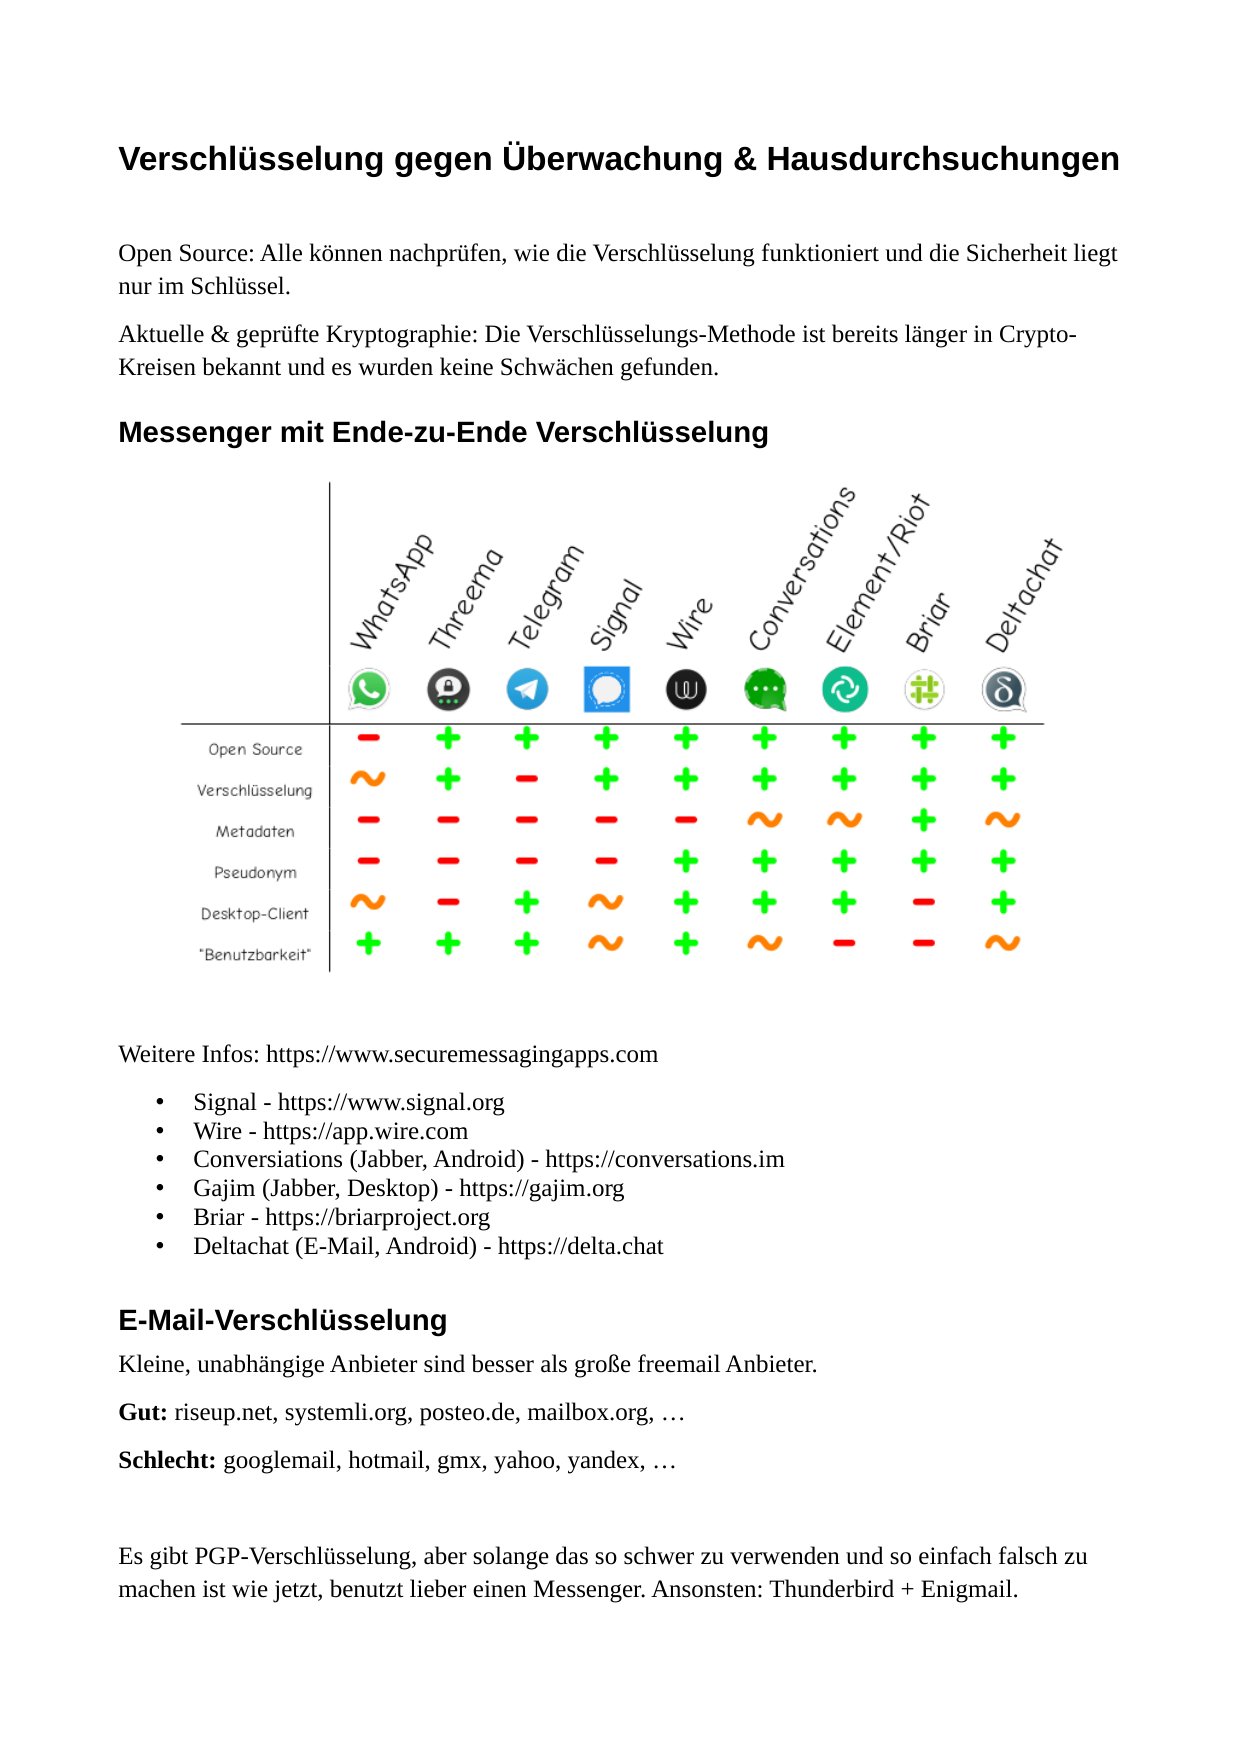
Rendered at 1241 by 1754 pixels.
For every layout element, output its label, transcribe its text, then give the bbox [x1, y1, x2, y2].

text Gut: riseup.net, systemli.org, posteo.de, mailbox.org, … [118, 1397, 1122, 1426]
subtitle Messenger mit Ende-zu-Ende Verschlüsselung [118, 415, 1122, 448]
text Aktuelle & geprüfte Kryptographie: Die Verschlüsselungs-Methode ist bereits länger in Crypto-Kreisen bekannt und es wurden keine Schwächen gefunden. [118, 319, 1122, 381]
list Conversiations (Jabber, Android) - https://conversations.im [156, 1144, 1122, 1173]
list Wire - https://app.wire.com [156, 1116, 1122, 1144]
subtitle E-Mail-Verschlüsselung [118, 1303, 1122, 1337]
list Deltachat (E-Mail, Android) - https://delta.chat [156, 1231, 1122, 1259]
text Kleine, unabhängige Anbieter sind besser als große freemail Anbieter. [118, 1349, 1122, 1378]
text Weitere Infos: https://www.securemessagingapps.com [118, 1039, 1122, 1068]
subtitle Verschlüsselung gegen Überwachung & Hausdurchsuchungen [118, 139, 1122, 178]
list Gajim (Jabber, Desktop) - https://gajim.org [156, 1173, 1122, 1202]
picture [159, 461, 1081, 987]
text Schlecht: googlemail, hotmail, gmx, yahoo, yandex, … [118, 1445, 1122, 1474]
text Es gibt PGP-Verschlüsselung, aber solange das so schwer zu verwenden und so einfach falsch zu machen ist wie jetzt, benutzt lieber einen Messenger. Ansonsten: Thunderbird + Enigmail. [118, 1541, 1122, 1603]
list Signal - https://www.signal.org [156, 1087, 1122, 1116]
list Briar - https://briarproject.org [156, 1202, 1122, 1231]
text Open Source: Alle können nachprüfen, wie die Verschlüsselung funktioniert und die Sicherheit liegt nur im Schlüssel. [118, 238, 1122, 300]
